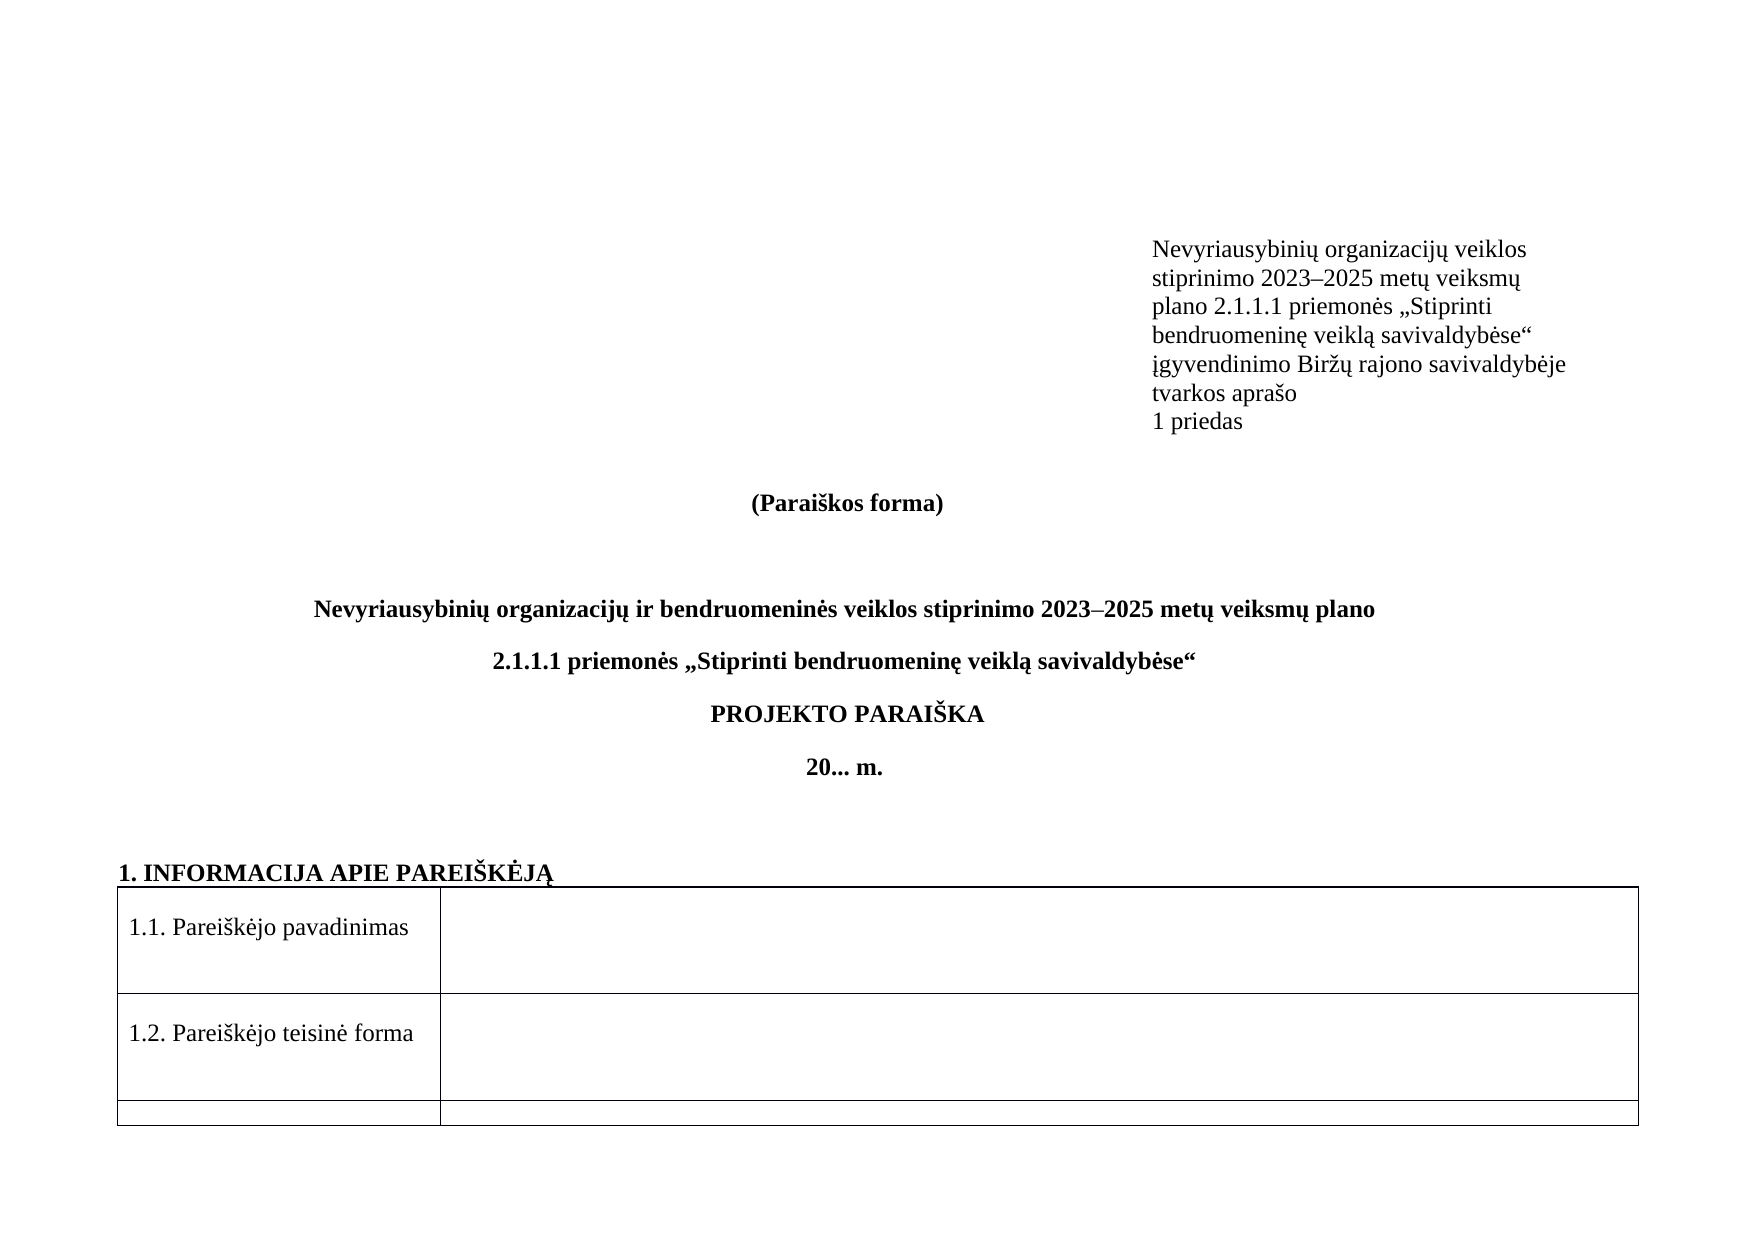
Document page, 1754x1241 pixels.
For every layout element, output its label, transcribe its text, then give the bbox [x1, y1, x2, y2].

text (Paraiškos forma) [118, 488, 1577, 517]
table_header [441, 888, 1638, 993]
text 1 priedas [1152, 406, 1577, 435]
text bendruomeninę veiklą savivaldybėse“ [1152, 320, 1569, 349]
text stiprinimo 2023–2025 metų veiksmų [1152, 263, 1569, 291]
text 20... m. [118, 752, 1577, 781]
table_cell [118, 1101, 440, 1125]
text 1. INFORMACIJA APIE PAREIŠKĖJĄ [118, 858, 1577, 886]
text plano 2.1.1.1 priemonės „Stiprinti [1152, 291, 1569, 320]
text PROJEKTO paraiška [118, 699, 1577, 728]
table_cell [441, 1101, 1638, 1125]
text tvarkos aprašo [1152, 378, 1569, 406]
text Nevyriausybinių organizacijų veiklos [1152, 234, 1569, 263]
text 2.1.1.1 priemonės „Stiprinti bendruomeninę veiklą savivaldybėse“ [118, 646, 1577, 675]
text įgyvendinimo Biržų rajono savivaldybėje [1152, 349, 1569, 378]
table_cell 1.2. Pareiškėjo teisinė forma [118, 994, 440, 1100]
table_cell [441, 994, 1638, 1100]
text Nevyriausybinių organizacijų ir bendruomeninės veiklos stiprinimo 2023–2025 metų veiksmų plano [118, 594, 1577, 622]
table_header 1.1. Pareiškėjo pavadinimas [118, 888, 440, 993]
